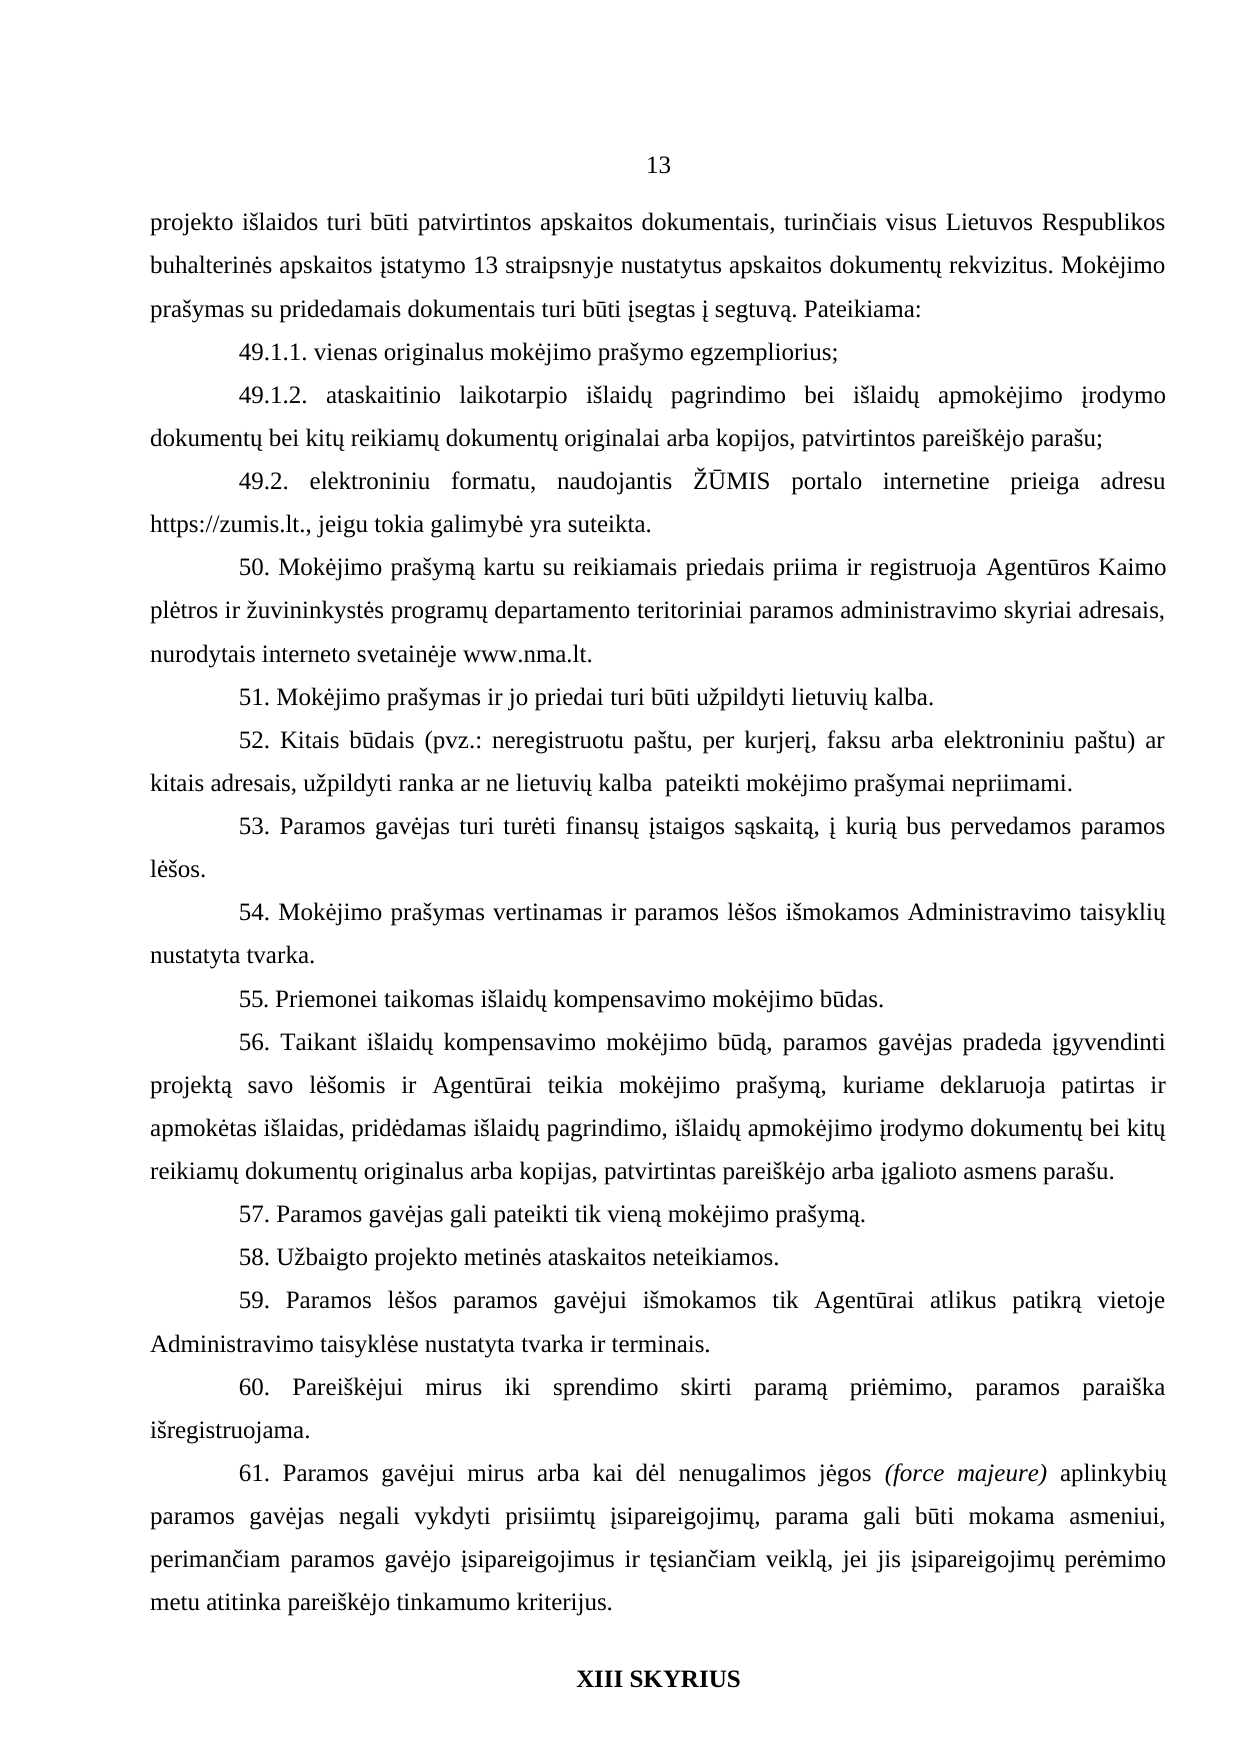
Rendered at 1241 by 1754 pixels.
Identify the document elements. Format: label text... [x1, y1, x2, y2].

text 60. Pareiškėjui mirus iki sprendimo skirti paramą priėmimo, paramos paraiška išregistruojama. [150, 1372, 1167, 1444]
text XIII SKYRIUS [150, 1664, 1167, 1693]
text 55. Priemonei taikomas išlaidų kompensavimo mokėjimo būdas. [150, 984, 1167, 1012]
text 53. Paramos gavėjas turi turėti finansų įstaigos sąskaitą, į kurią bus pervedamos paramos lėšos. [150, 811, 1167, 883]
text projekto išlaidos turi būti patvirtintos apskaitos dokumentais, turinčiais visus Lietuvos Respublikos buhalterinės apskaitos įstatymo 13 straipsnyje nustatytus apskaitos dokumentų rekvizitus. Mokėjimo prašymas su pridedamais dokumentais turi būti įsegtas į segtuvą. Pateikiama: [150, 207, 1167, 322]
text 52. Kitais būdais (pvz.: neregistruotu paštu, per kurjerį, faksu arba elektroniniu paštu) ar kitais adresais, užpildyti ranka ar ne lietuvių kalba pateikti mokėjimo prašymai nepriimami. [150, 725, 1167, 797]
text 49.2. elektroniniu formatu, naudojantis ŽŪMIS portalo internetine prieiga adresu https://zumis.lt., jeigu tokia galimybė yra suteikta. [150, 466, 1167, 538]
text 50. Mokėjimo prašymą kartu su reikiamais priedais priima ir registruoja Agentūros Kaimo plėtros ir žuvininkystės programų departamento teritoriniai paramos administravimo skyriai adresais, nurodytais interneto svetainėje www.nma.lt. [150, 552, 1167, 667]
text 54. Mokėjimo prašymas vertinamas ir paramos lėšos išmokamos Administravimo taisyklių nustatyta tvarka. [150, 897, 1167, 969]
text 51. Mokėjimo prašymas ir jo priedai turi būti užpildyti lietuvių kalba. [150, 682, 1167, 711]
text 49.1.1. vienas originalus mokėjimo prašymo egzempliorius; [150, 337, 1167, 366]
text 59. Paramos lėšos paramos gavėjui išmokamos tik Agentūrai atlikus patikrą vietoje Administravimo taisyklėse nustatyta tvarka ir terminais. [150, 1286, 1167, 1357]
text 58. Užbaigto projekto metinės ataskaitos neteikiamos. [150, 1242, 1167, 1271]
text 56. Taikant išlaidų kompensavimo mokėjimo būdą, paramos gavėjas pradeda įgyvendinti projektą savo lėšomis ir Agentūrai teikia mokėjimo prašymą, kuriame deklaruoja patirtas ir apmokėtas išlaidas, pridėdamas išlaidų pagrindimo, išlaidų apmokėjimo įrodymo dokumentų bei kitų reikiamų dokumentų originalus arba kopijas, patvirtintas pareiškėjo arba įgalioto asmens parašu. [150, 1027, 1167, 1185]
text 49.1.2. ataskaitinio laikotarpio išlaidų pagrindimo bei išlaidų apmokėjimo įrodymo dokumentų bei kitų reikiamų dokumentų originalai arba kopijos, patvirtintos pareiškėjo parašu; [150, 380, 1167, 452]
text 61. Paramos gavėjui mirus arba kai dėl nenugalimos jėgos (force majeure) aplinkybių paramos gavėjas negali vykdyti prisiimtų įsipareigojimų, parama gali būti mokama asmeniui, perimančiam paramos gavėjo įsipareigojimus ir tęsiančiam veiklą, jei jis įsipareigojimų perėmimo metu atitinka pareiškėjo tinkamumo kriterijus. [150, 1458, 1167, 1616]
text 57. Paramos gavėjas gali pateikti tik vieną mokėjimo prašymą. [150, 1199, 1167, 1228]
